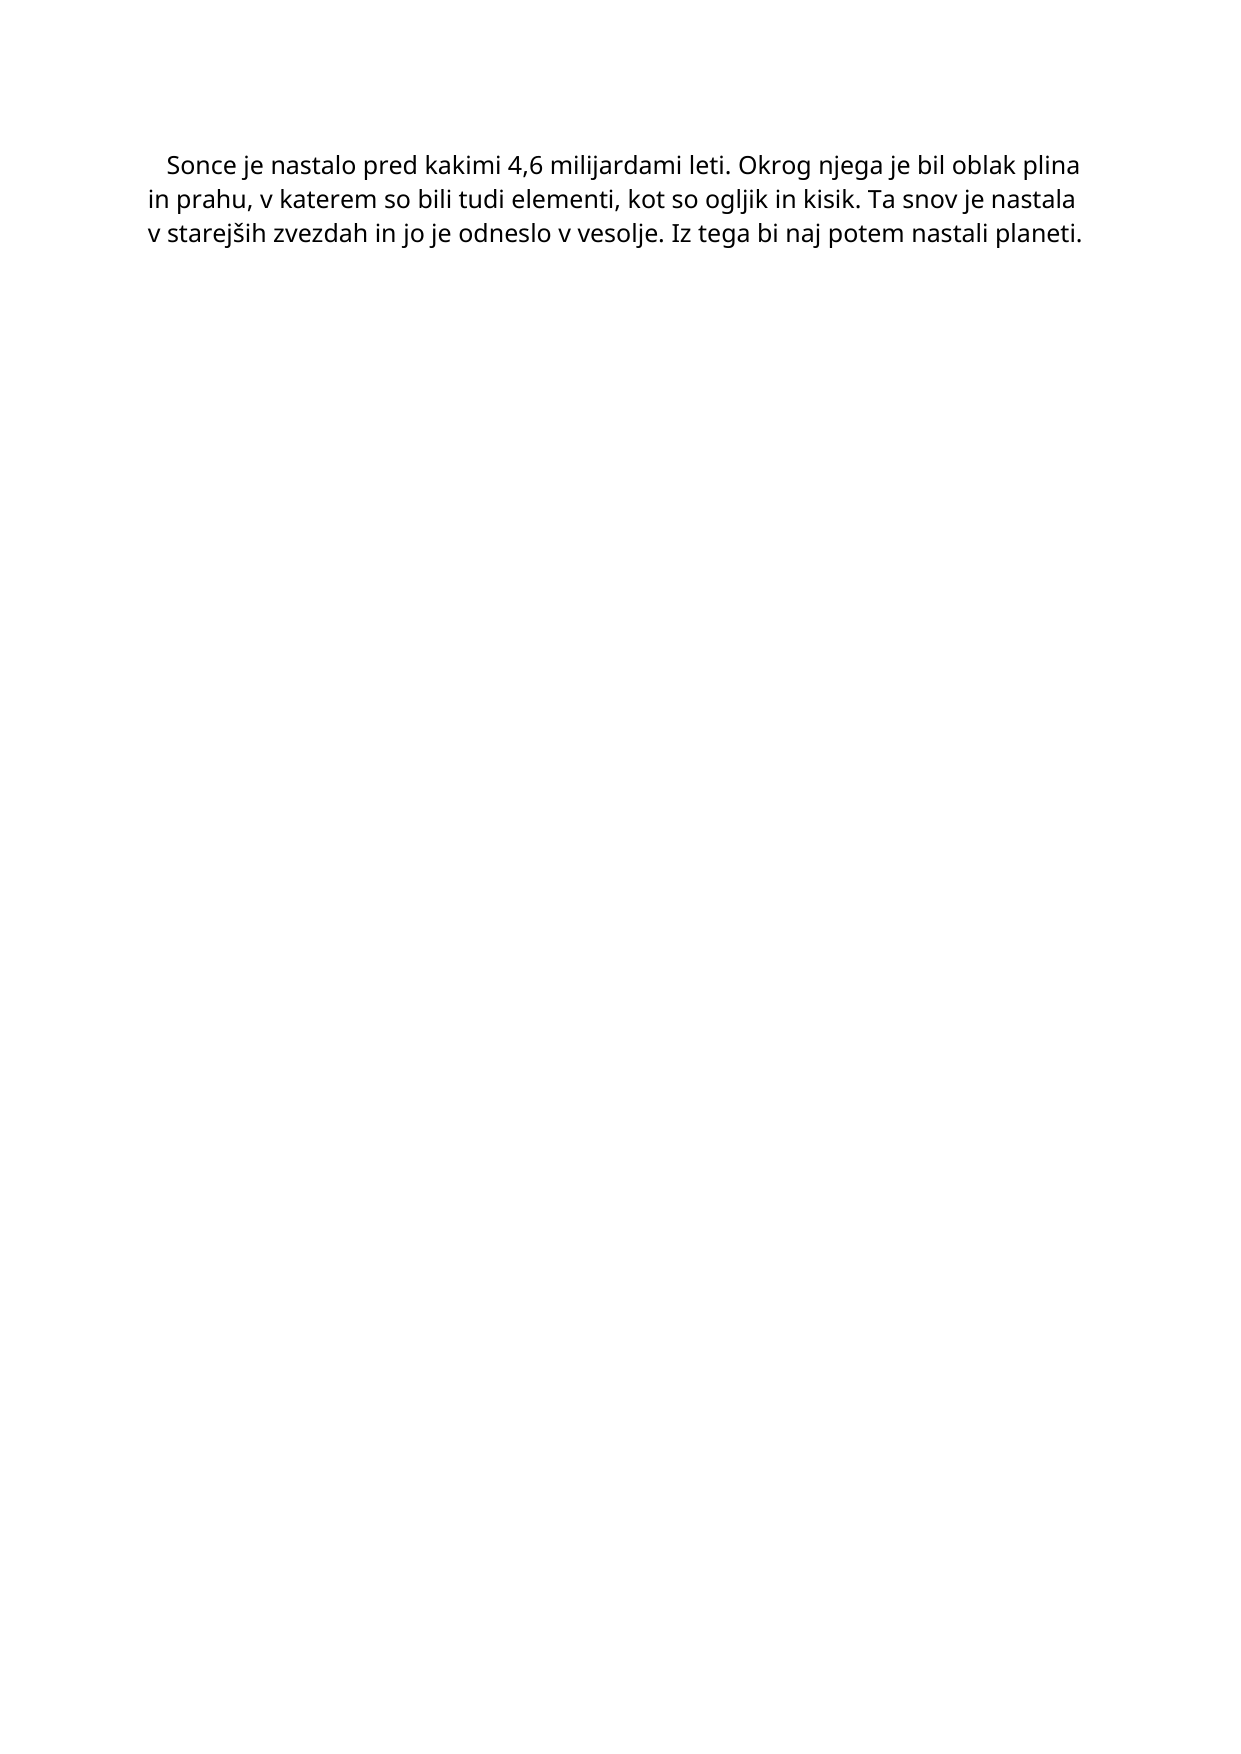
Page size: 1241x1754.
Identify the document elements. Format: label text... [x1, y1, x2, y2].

text Sonce je nastalo pred kakimi 4,6 milijardami leti. Okrog njega je bil oblak plina in prahu, v katerem so bili tudi elementi, kot so ogljik in kisik. Ta snov je nastala v starejših zvezdah in jo je odneslo v vesolje. Iz tega bi naj potem nastali planeti. [148, 148, 1093, 250]
